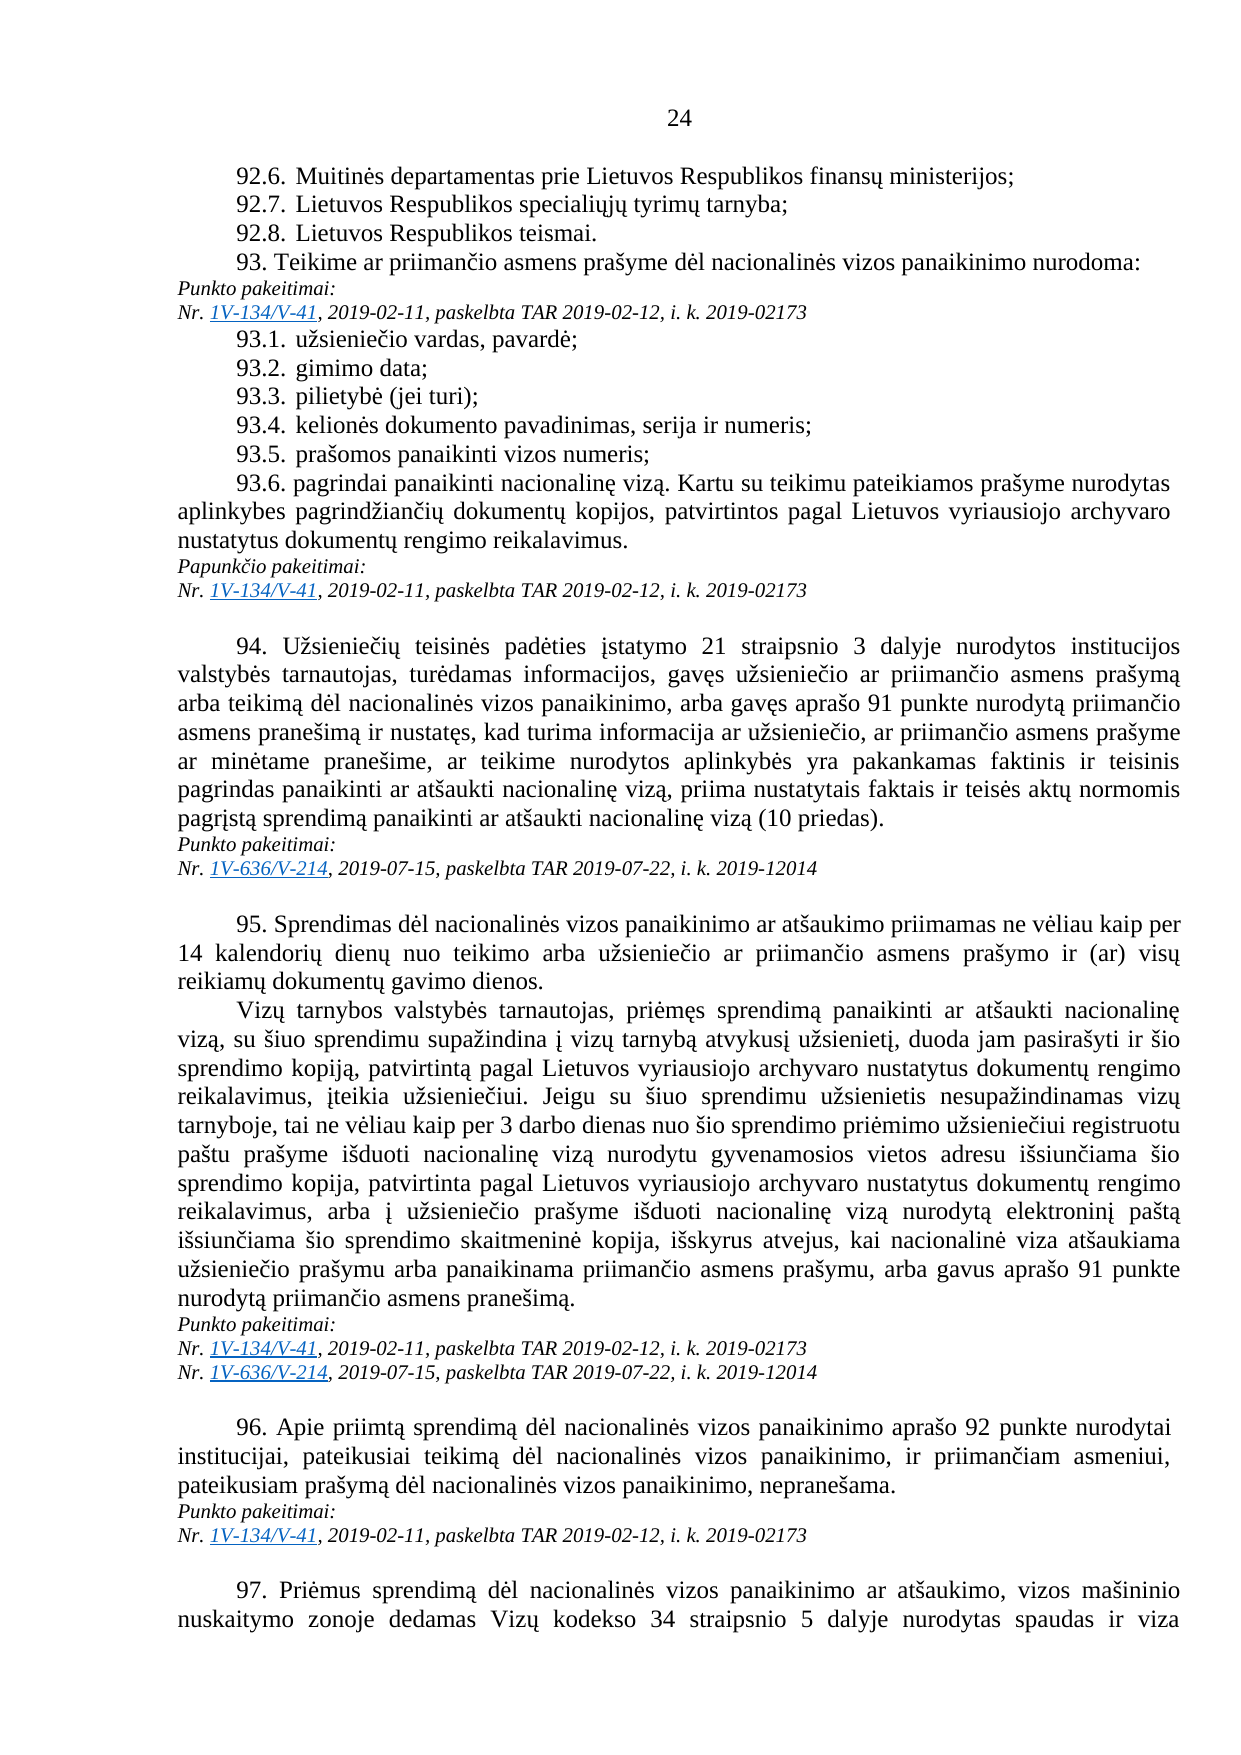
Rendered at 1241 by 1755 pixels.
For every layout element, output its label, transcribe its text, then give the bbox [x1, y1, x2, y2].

text Punkto pakeitimai: [177, 1499, 1181, 1523]
text 96. Apie priimtą sprendimą dėl nacionalinės vizos panaikinimo aprašo 92 punkte nurodytai institucijai, pateikusiai teikimą dėl nacionalinės vizos panaikinimo, ir priimančiam asmeniui, pateikusiam prašymą dėl nacionalinės vizos panaikinimo, nepranešama. [177, 1412, 1171, 1499]
text 93.2. gimimo data; [177, 353, 1181, 381]
text 95. Sprendimas dėl nacionalinės vizos panaikinimo ar atšaukimo priimamas ne vėliau kaip per 14 kalendorių dienų nuo teikimo arba užsieniečio ar priimančio asmens prašymo ir (ar) visų reikiamų dokumentų gavimo dienos. [177, 909, 1181, 995]
text Punkto pakeitimai: [177, 276, 1181, 300]
text 93.5. prašomos panaikinti vizos numeris; [177, 439, 1181, 468]
text 92.8. Lietuvos Respublikos teismai. [177, 218, 1181, 247]
text 93.1. užsieniečio vardas, pavardė; [177, 324, 1181, 353]
text Punkto pakeitimai: [177, 1311, 1181, 1336]
text 93. Teikime ar priimančio asmens prašyme dėl nacionalinės vizos panaikinimo nurodoma: [177, 247, 1181, 276]
text 97. Priėmus sprendimą dėl nacionalinės vizos panaikinimo ar atšaukimo, vizos mašininio nuskaitymo zonoje dedamas Vizų kodekso 34 straipsnio 5 dalyje nurodytas spaudas ir viza [177, 1576, 1181, 1633]
text Punkto pakeitimai: [177, 832, 1181, 856]
text Papunkčio pakeitimai: [177, 554, 1181, 578]
text Nr. 1V-134/V-41, 2019-02-11, paskelbta TAR 2019-02-12, i. k. 2019-02173 [177, 1336, 1181, 1359]
text 93.6. pagrindai panaikinti nacionalinę vizą. Kartu su teikimu pateikiamos prašyme nurodytas aplinkybes pagrindžiančių dokumentų kopijos, patvirtintos pagal Lietuvos vyriausiojo archyvaro nustatytus dokumentų rengimo reikalavimus. [177, 468, 1171, 554]
text Nr. 1V-134/V-41, 2019-02-11, paskelbta TAR 2019-02-12, i. k. 2019-02173 [177, 1523, 1181, 1547]
text 94. Užsieniečių teisinės padėties įstatymo 21 straipsnio 3 dalyje nurodytos institucijos valstybės tarnautojas, turėdamas informacijos, gavęs užsieniečio ar priimančio asmens prašymą arba teikimą dėl nacionalinės vizos panaikinimo, arba gavęs aprašo 91 punkte nurodytą priimančio asmens pranešimą ir nustatęs, kad turima informacija ar užsieniečio, ar priimančio asmens prašyme ar minėtame pranešime, ar teikime nurodytos aplinkybės yra pakankamas faktinis ir teisinis pagrindas panaikinti ar atšaukti nacionalinę vizą, priima nustatytais faktais ir teisės aktų normomis pagrįstą sprendimą panaikinti ar atšaukti nacionalinę vizą (10 priedas). [177, 631, 1181, 832]
text Nr. 1V-636/V-214, 2019-07-15, paskelbta TAR 2019-07-22, i. k. 2019-12014 [177, 856, 1181, 880]
text 93.4. kelionės dokumento pavadinimas, serija ir numeris; [177, 410, 1181, 439]
text Nr. 1V-134/V-41, 2019-02-11, paskelbta TAR 2019-02-12, i. k. 2019-02173 [177, 300, 1181, 324]
text 93.3. pilietybė (jei turi); [177, 381, 1181, 410]
text Nr. 1V-134/V-41, 2019-02-11, paskelbta TAR 2019-02-12, i. k. 2019-02173 [177, 578, 1181, 602]
text 92.7. Lietuvos Respublikos specialiųjų tyrimų tarnyba; [177, 189, 1181, 218]
text Vizų tarnybos valstybės tarnautojas, priėmęs sprendimą panaikinti ar atšaukti nacionalinę vizą, su šiuo sprendimu supažindina į vizų tarnybą atvykusį užsienietį, duoda jam pasirašyti ir šio sprendimo kopiją, patvirtintą pagal Lietuvos vyriausiojo archyvaro nustatytus dokumentų rengimo reikalavimus, įteikia užsieniečiui. Jeigu su šiuo sprendimu užsienietis nesupažindinamas vizų tarnyboje, tai ne vėliau kaip per 3 darbo dienas nuo šio sprendimo priėmimo užsieniečiui registruotu paštu prašyme išduoti nacionalinę vizą nurodytu gyvenamosios vietos adresu išsiunčiama šio sprendimo kopija, patvirtinta pagal Lietuvos vyriausiojo archyvaro nustatytus dokumentų rengimo reikalavimus, arba į užsieniečio prašyme išduoti nacionalinę vizą nurodytą elektroninį paštą išsiunčiama šio sprendimo skaitmeninė kopija, išskyrus atvejus, kai nacionalinė viza atšaukiama užsieniečio prašymu arba panaikinama priimančio asmens prašymu, arba gavus aprašo 91 punkte nurodytą priimančio asmens pranešimą. [177, 995, 1181, 1311]
text Nr. 1V-636/V-214, 2019-07-15, paskelbta TAR 2019-07-22, i. k. 2019-12014 [177, 1359, 1181, 1384]
text 92.6. Muitinės departamentas prie Lietuvos Respublikos finansų ministerijos; [177, 161, 1181, 189]
